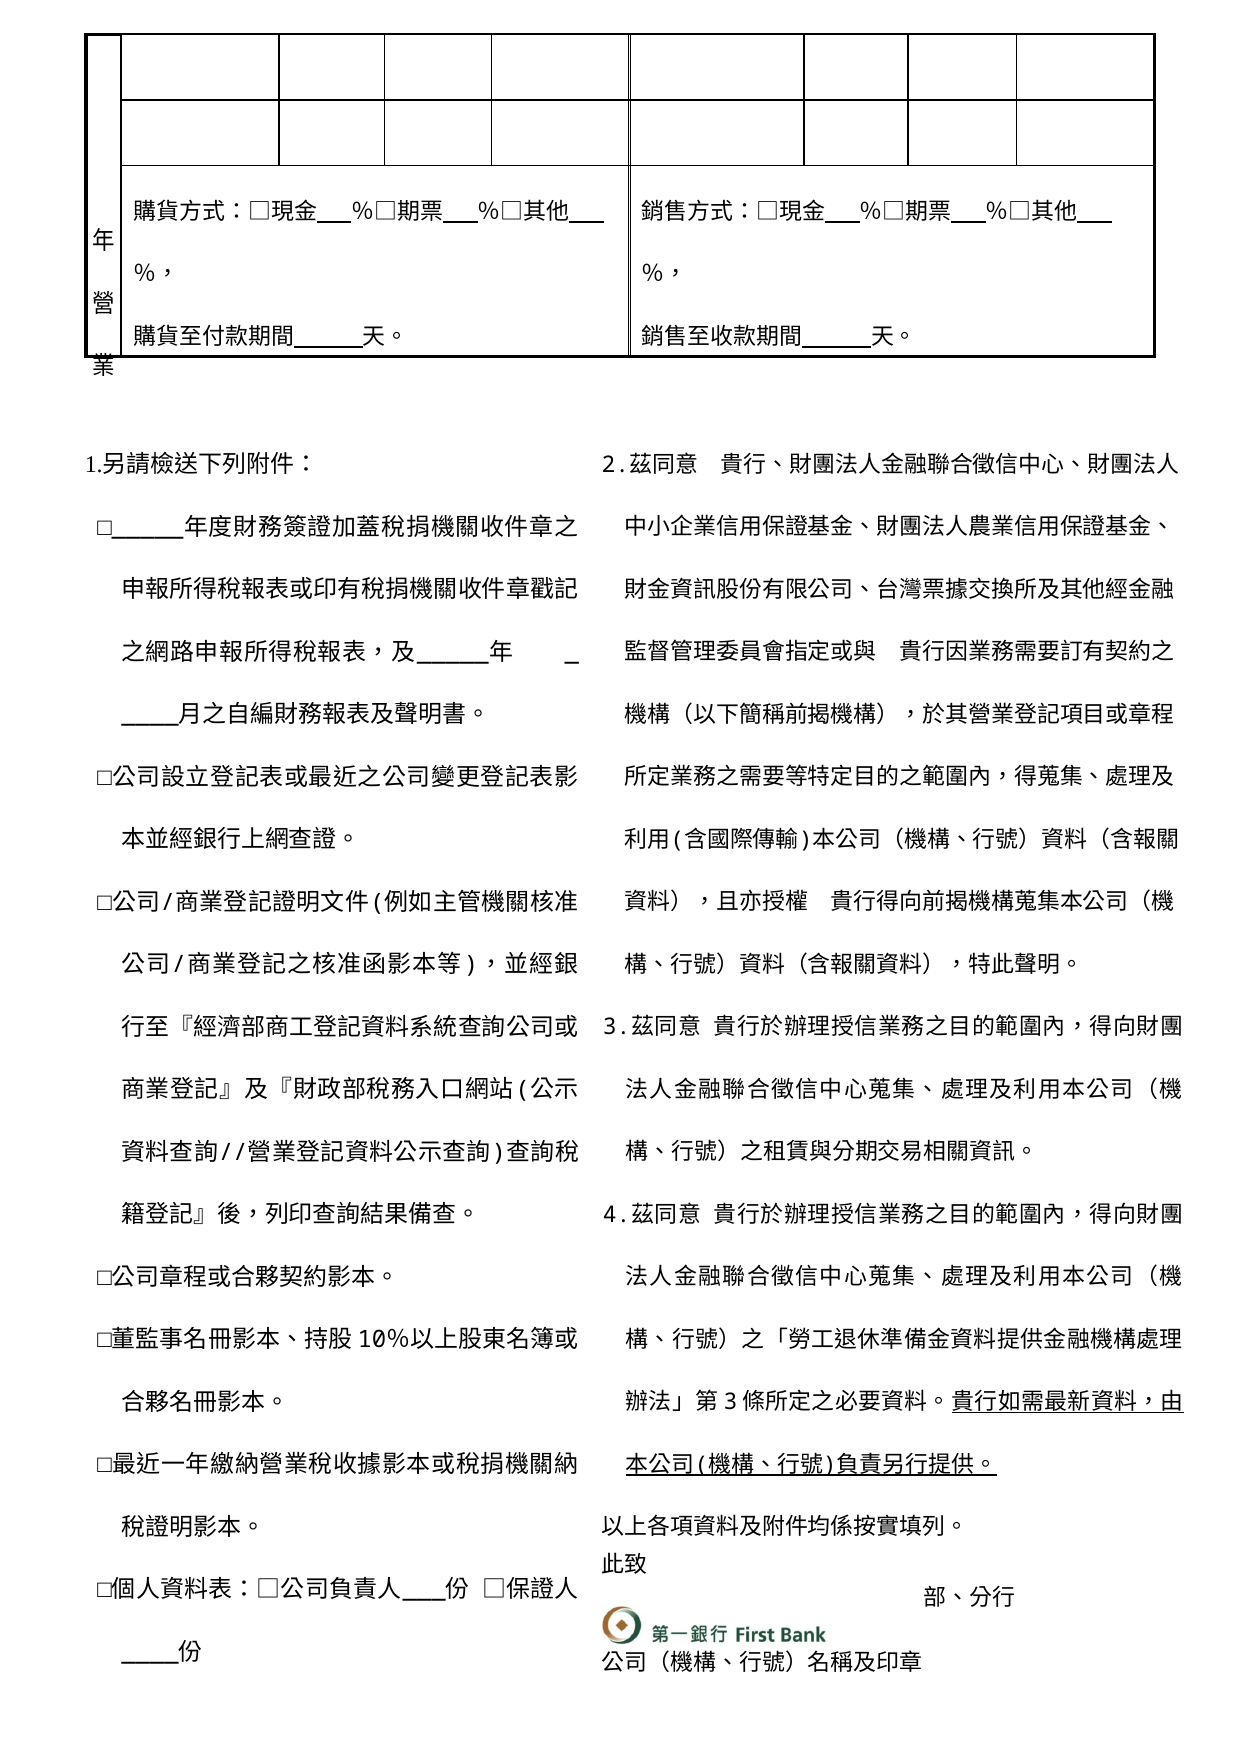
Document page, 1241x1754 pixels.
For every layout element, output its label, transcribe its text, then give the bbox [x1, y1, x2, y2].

table_cell 購貨方式：□現金 ％□期票 ％□其他 ％， 購貨至付款期間 天。 [122, 166, 628, 355]
table_cell [631, 101, 803, 164]
table_cell [492, 101, 628, 164]
table_cell [805, 35, 907, 99]
table_cell [805, 101, 907, 164]
table_header 最近一年營業概況 [88, 36, 120, 355]
table_cell 銷售方式：□現金 ％□期票 ％□其他 ％， 銷售至收款期間 天。 [631, 166, 1153, 355]
table_header 2.茲同意 貴行、財團法人金融聯合徵信中心、財團法人中小企業信用保證基金、財團法人農業信用保證基金、財金資訊股份有限公司、台灣票據交換所及其他經金融監督管理委員會指定或與 貴行因業務需要訂有契約之機構（以下簡稱前揭機構），於其營業登記項目或章程所定業務之需要等特定目的之範圍內，得蒐集、處理及利用(含國際傳輸)本公司（機構、行號）資料（含報關資料），且亦授權 貴行得向前揭機構蒐集本公司（機構、行號）資料（含報關資料），特此聲明。 3.茲同意 貴行於辦理授信業務之目的範圍內，得向財團法人金融聯合徵信中心蒐集、處理及利用本公司（機構、行號）之租賃與分期交易相關資訊。 4.茲同意 貴行於辦理授信業務之目的範圍內，得向財團法人金融聯合徵信中心蒐集、處理及利用本公司（機構、行號）之「勞工退休準備金資料提供金融機構處理辦法」第3條所定之必要資料。貴行如需最新資料，由本公司(機構、行號)負責另行提供。 以上各項資料及附件均係按實填列。 此致 部、分行 公司（機構、行號）名稱及印章 [590, 421, 1196, 1704]
table_cell [385, 101, 491, 164]
table_cell [280, 35, 384, 99]
table_cell [1017, 35, 1153, 99]
table_cell [122, 101, 278, 164]
table_cell [280, 101, 384, 164]
table_header 1.另請檢送下列附件： □_____年度財務簽證加蓋稅捐機關收件章之申報所得稅報表或印有稅捐機關收件章戳記之網路申報所得稅報表，及_____年 _____月之自編財務報表及聲明書。 □公司設立登記表或最近之公司變更登記表影本並經銀行上網查證。 □公司/商業登記證明文件(例如主管機關核准公司/商業登記之核准函影本等)，並經銀行至『經濟部商工登記資料系統查詢公司或商業登記』及『財政部稅務入口網站(公示資料查詢//營業登記資料公示查詢)查詢稅籍登記』後，列印查詢結果備查。 □公司章程或合夥契約影本。 □董監事名冊影本、持股10％以上股東名簿或合夥名冊影本。 □最近一年繳納營業稅收據影本或稅捐機關納稅證明影本。 □個人資料表：□公司負責人___份 □保證人____份 [73, 421, 590, 1704]
table_cell [631, 35, 803, 99]
table_cell [122, 35, 278, 99]
table_cell [385, 35, 491, 99]
table_cell [909, 35, 1016, 99]
table_cell [1017, 101, 1153, 164]
table_cell [492, 35, 628, 99]
table_cell [909, 101, 1016, 164]
